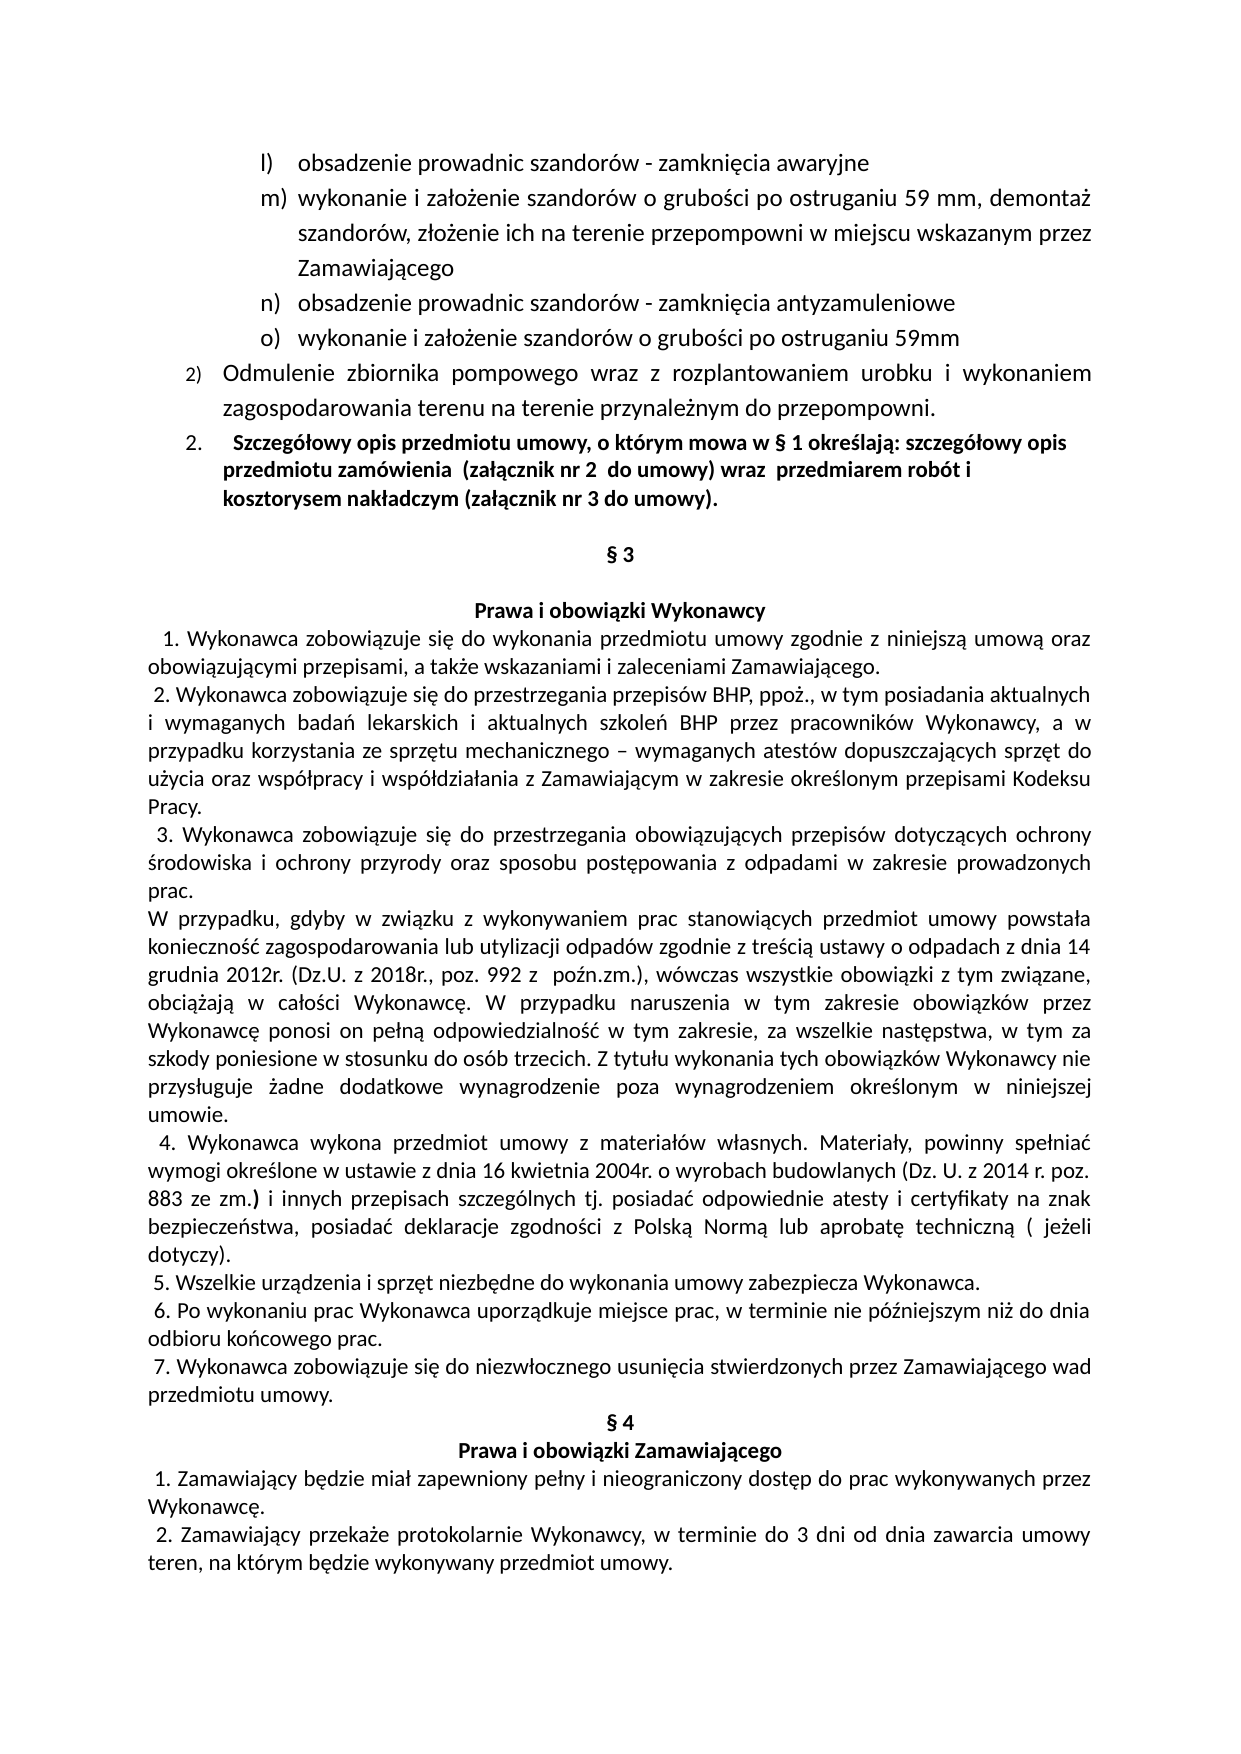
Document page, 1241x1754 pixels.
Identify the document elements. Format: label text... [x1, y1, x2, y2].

text W przypadku, gdyby w związku z wykonywaniem prac stanowiących przedmiot umowy powstała konieczność zagospodarowania lub utylizacji odpadów zgodnie z treścią ustawy o odpadach z dnia 14 grudnia 2012r. (Dz.U. z 2018r., poz. 992 z poźn.zm.), wówczas wszystkie obowiązki z tym związane, obciążają w całości Wykonawcę. W przypadku naruszenia w tym zakresie obowiązków przez Wykonawcę ponosi on pełną odpowiedzialność w tym zakresie, za wszelkie następstwa, w tym za szkody poniesione w stosunku do osób trzecich. Z tytułu wykonania tych obowiązków Wykonawcy nie przysługuje żadne dodatkowe wynagrodzenie poza wynagrodzeniem określonym w niniejszej umowie. [148, 904, 1093, 1128]
text 1. Zamawiający będzie miał zapewniony pełny i nieograniczony dostęp do prac wykonywanych przez Wykonawcę. [148, 1464, 1093, 1520]
list Szczegółowy opis przedmiotu umowy, o którym mowa w § 1 określają: szczegółowy opis przedmiotu zamówienia (załącznik nr 2 do umowy) wraz przedmiarem robót i kosztorysem nakładczym (załącznik nr 3 do umowy). [185, 428, 1093, 512]
text 6. Po wykonaniu prac Wykonawca uporządkuje miejsce prac, w terminie nie późniejszym niż do dnia odbioru końcowego prac. [148, 1296, 1093, 1352]
text § 4 [148, 1408, 1093, 1436]
text 7. Wykonawca zobowiązuje się do niezwłocznego usunięcia stwierdzonych przez Zamawiającego wad przedmiotu umowy. [148, 1352, 1093, 1408]
list wykonanie i założenie szandorów o grubości po ostruganiu 59mm [260, 323, 1093, 353]
text 2. Wykonawca zobowiązuje się do przestrzegania przepisów BHP, ppoż., w tym posiadania aktualnych i wymaganych badań lekarskich i aktualnych szkoleń BHP przez pracowników Wykonawcy, a w przypadku korzystania ze sprzętu mechanicznego – wymaganych atestów dopuszczających sprzęt do użycia oraz współpracy i współdziałania z Zamawiającym w zakresie określonym przepisami Kodeksu Pracy. [148, 680, 1093, 820]
text Prawa i obowiązki Wykonawcy [148, 596, 1093, 624]
list wykonanie i założenie szandorów o grubości po ostruganiu 59 mm, demontaż szandorów, złożenie ich na terenie przepompowni w miejscu wskazanym przez Zamawiającego [260, 183, 1093, 283]
text 4. Wykonawca wykona przedmiot umowy z materiałów własnych. Materiały, powinny spełniać wymogi określone w ustawie z dnia 16 kwietnia 2004r. o wyrobach budowlanych (Dz. U. z 2014 r. poz. 883 ze zm.) i innych przepisach szczególnych tj. posiadać odpowiednie atesty i certyfikaty na znak bezpieczeństwa, posiadać deklaracje zgodności z Polską Normą lub aprobatę techniczną ( jeżeli dotyczy). [148, 1128, 1093, 1268]
text 1. Wykonawca zobowiązuje się do wykonania przedmiotu umowy zgodnie z niniejszą umową oraz obowiązującymi przepisami, a także wskazaniami i zaleceniami Zamawiającego. [148, 624, 1093, 680]
list obsadzenie prowadnic szandorów - zamknięcia awaryjne [260, 148, 1093, 178]
list Odmulenie zbiornika pompowego wraz z rozplantowaniem urobku i wykonaniem zagospodarowania terenu na terenie przynależnym do przepompowni. [185, 358, 1093, 423]
text 5. Wszelkie urządzenia i sprzęt niezbędne do wykonania umowy zabezpiecza Wykonawca. [148, 1268, 1093, 1296]
text § 3 [148, 540, 1093, 568]
text 3. Wykonawca zobowiązuje się do przestrzegania obowiązujących przepisów dotyczących ochrony środowiska i ochrony przyrody oraz sposobu postępowania z odpadami w zakresie prowadzonych prac. [148, 820, 1093, 904]
text Prawa i obowiązki Zamawiającego [148, 1436, 1093, 1464]
text 2. Zamawiający przekaże protokolarnie Wykonawcy, w terminie do 3 dni od dnia zawarcia umowy teren, na którym będzie wykonywany przedmiot umowy. [148, 1520, 1093, 1576]
list obsadzenie prowadnic szandorów - zamknięcia antyzamuleniowe [260, 288, 1093, 318]
